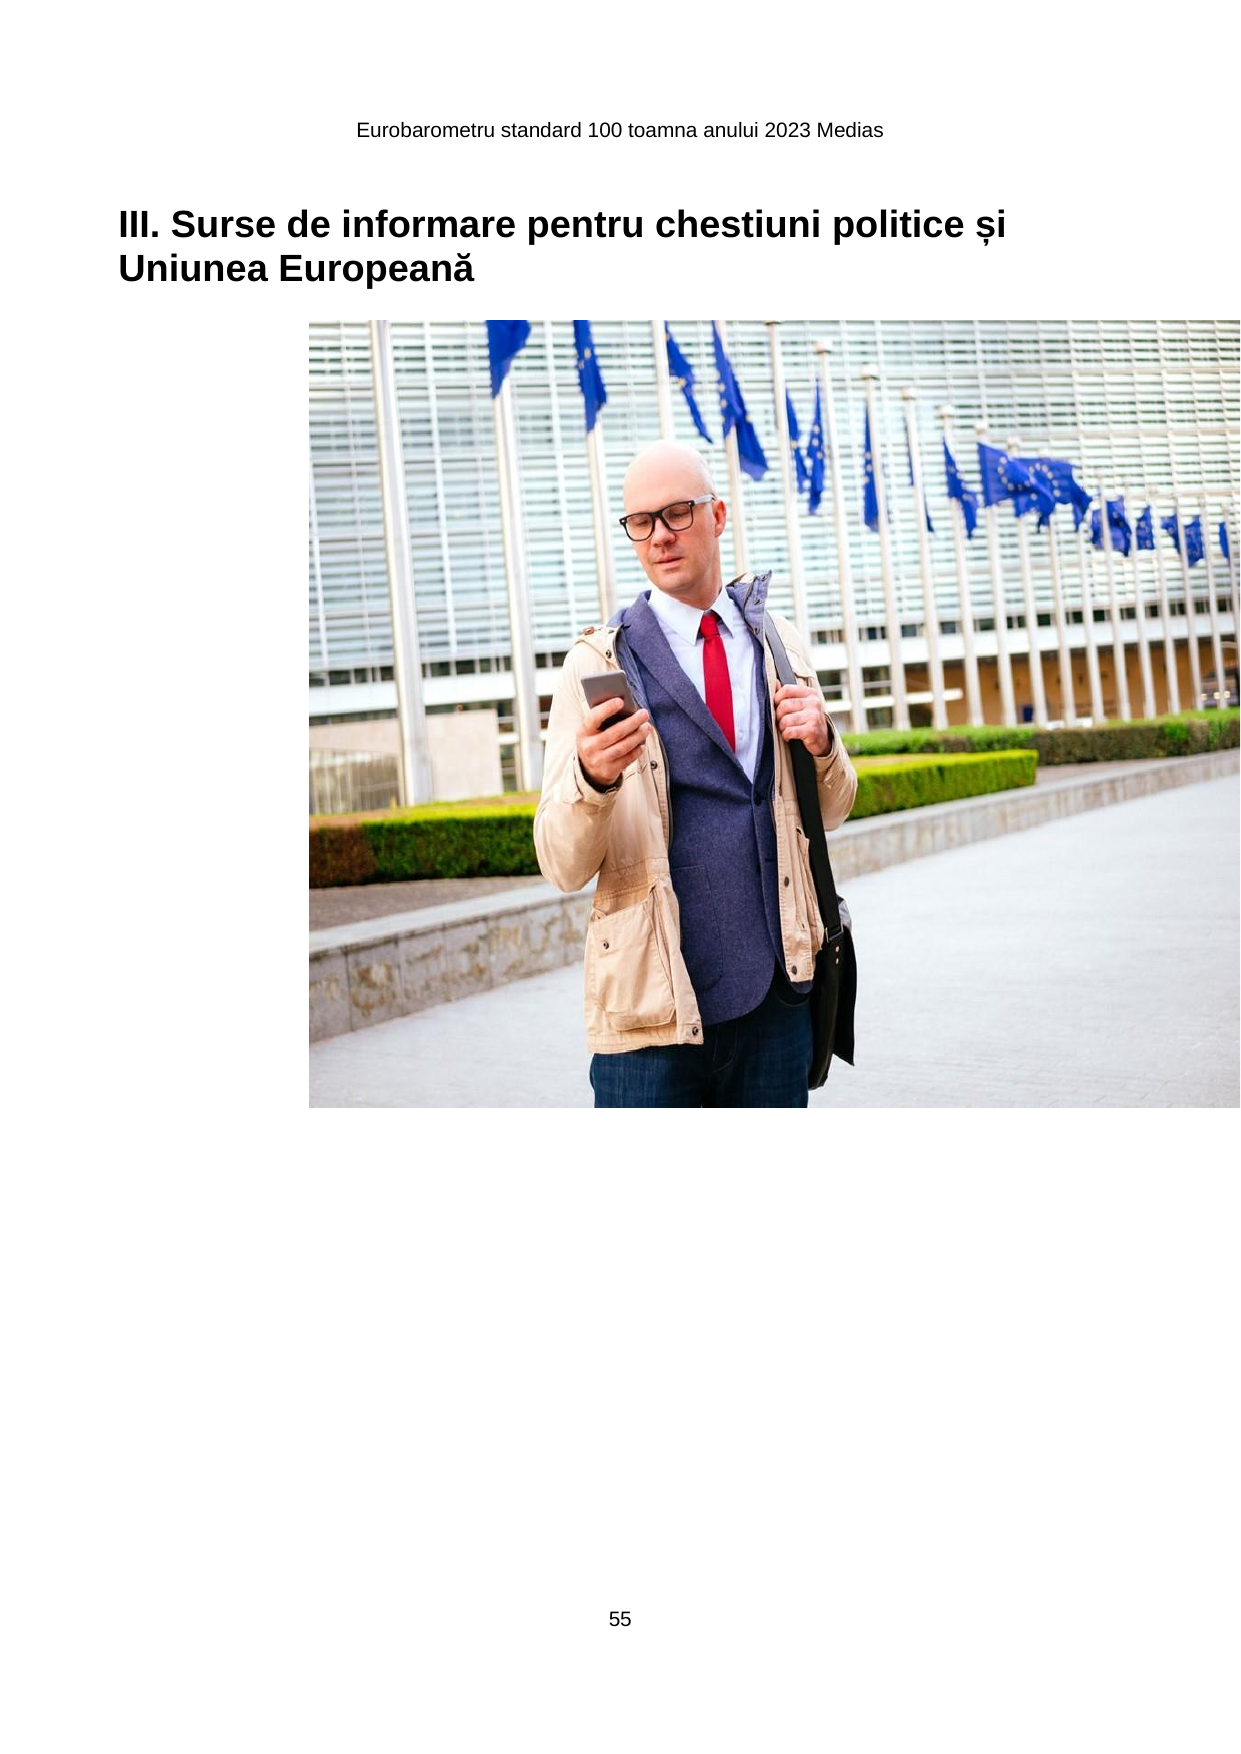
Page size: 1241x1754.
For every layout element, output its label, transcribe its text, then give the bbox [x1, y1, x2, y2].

picture [309, 320, 1241, 1108]
subtitle III. Surse de informare pentru chestiuni politice și Uniunea Europeană [118, 202, 1122, 289]
